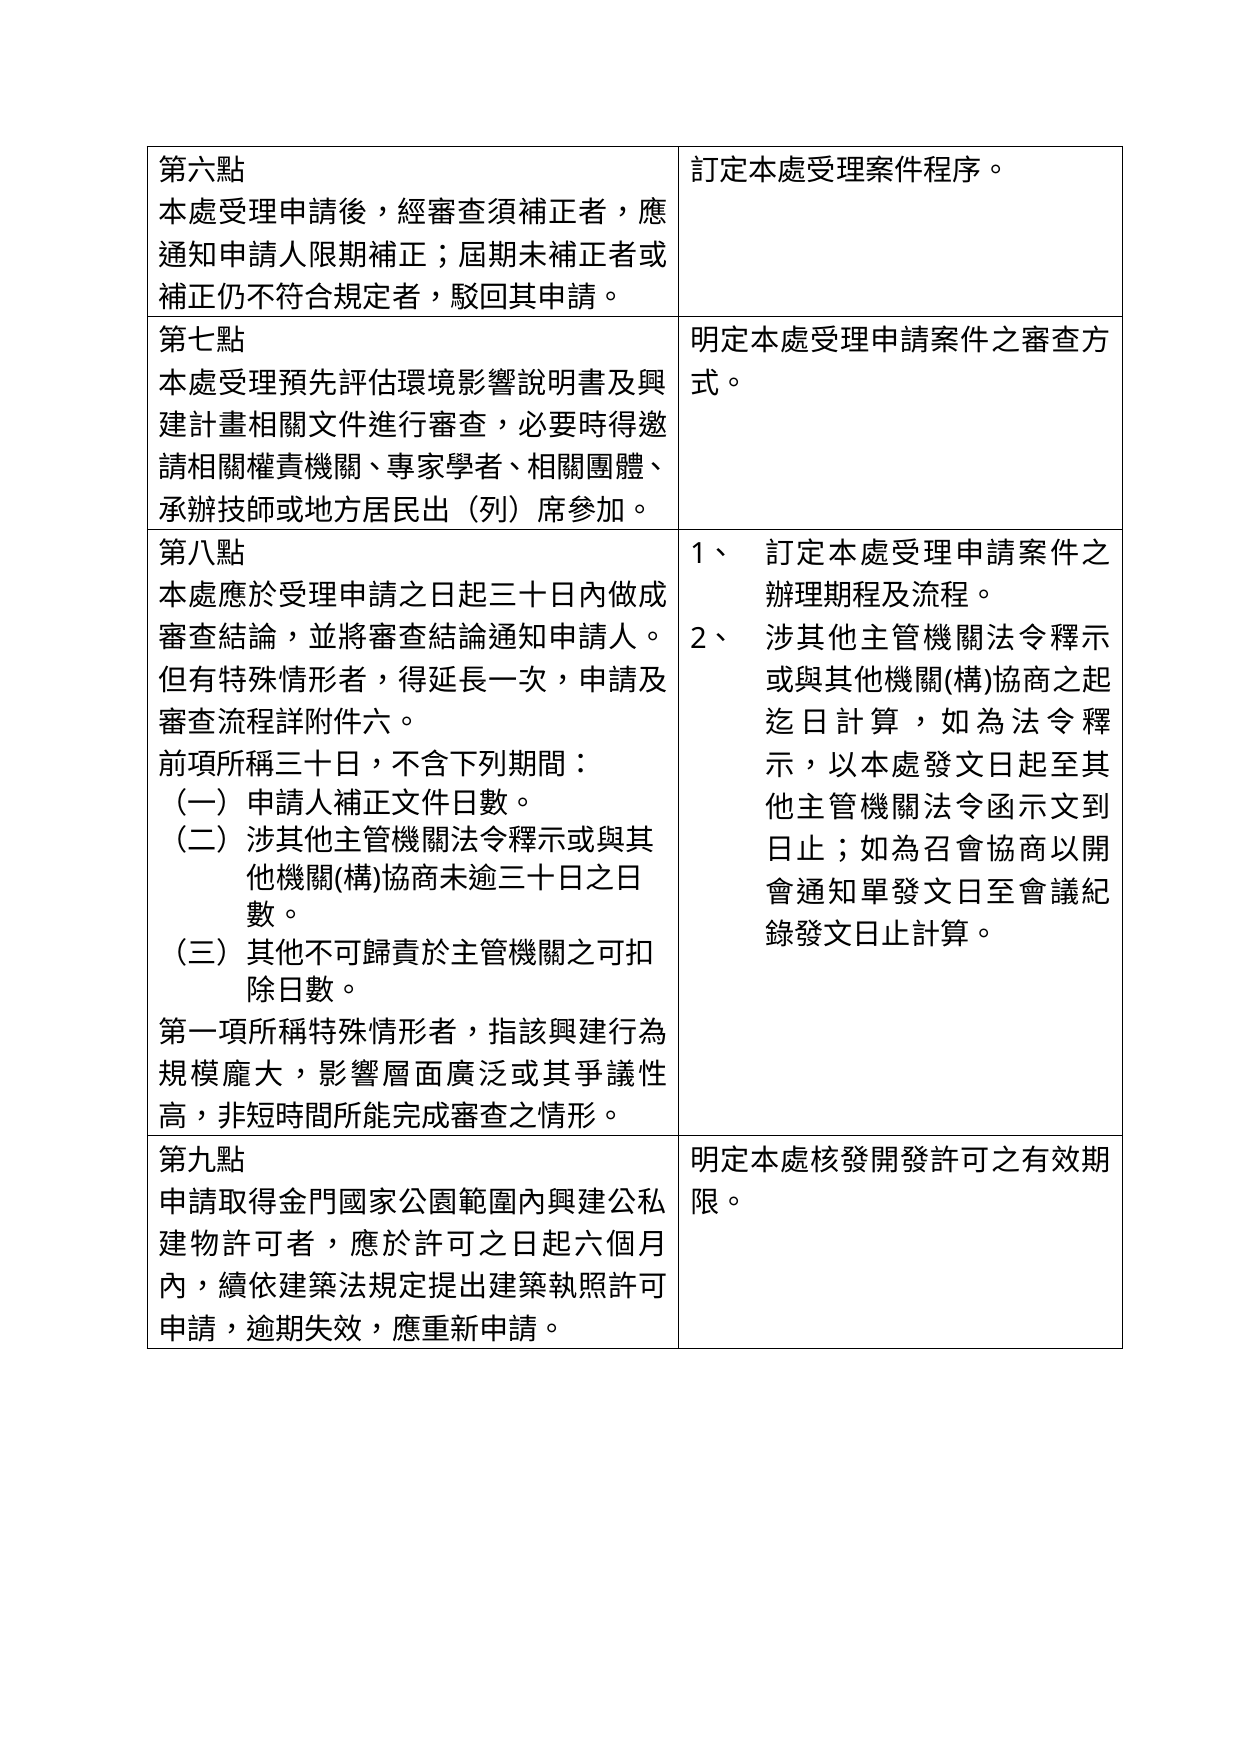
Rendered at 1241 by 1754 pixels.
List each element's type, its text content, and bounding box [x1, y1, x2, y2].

table_cell 第九點 申請取得金門國家公園範圍內興建公私建物許可者，應於許可之日起六個月內，續依建築法規定提出建築執照許可申請，逾期失效，應重新申請。 [148, 1136, 678, 1348]
table_cell 訂定本處受理申請案件之辦理期程及流程。 涉其他主管機關法令釋示或與其他機關(構)協商之起迄日計算，如為法令釋示，以本處發文日起至其他主管機關法令函示文到日止；如為召會協商以開會通知單發文日至會議紀錄發文日止計算。 [679, 530, 1122, 1135]
table_cell 明定本處受理申請案件之審查方式。 [679, 317, 1122, 528]
table_cell 明定本處核發開發許可之有效期限。 [679, 1136, 1122, 1348]
table_cell 第六點 本處受理申請後，經審查須補正者，應通知申請人限期補正；屆期未補正者或補正仍不符合規定者，駁回其申請。 [148, 147, 678, 316]
table_cell 第七點 本處受理預先評估環境影響說明書及興建計畫相關文件進行審查，必要時得邀請相關權責機關、專家學者、相關團體、承辦技師或地方居民出（列）席參加。 [148, 317, 678, 528]
table_cell 第八點 本處應於受理申請之日起三十日內做成審查結論，並將審查結論通知申請人。但有特殊情形者，得延長一次，申請及審查流程詳附件六。 前項所稱三十日，不含下列期間： （一）申請人補正文件日數。 （二）涉其他主管機關法令釋示或與其他機關(構)協商未逾三十日之日數。 （三）其他不可歸責於主管機關之可扣除日數。 第一項所稱特殊情形者，指該興建行為規模龐大，影響層面廣泛或其爭議性高，非短時間所能完成審查之情形。 [148, 530, 678, 1135]
table_cell 訂定本處受理案件程序。 [679, 147, 1122, 316]
